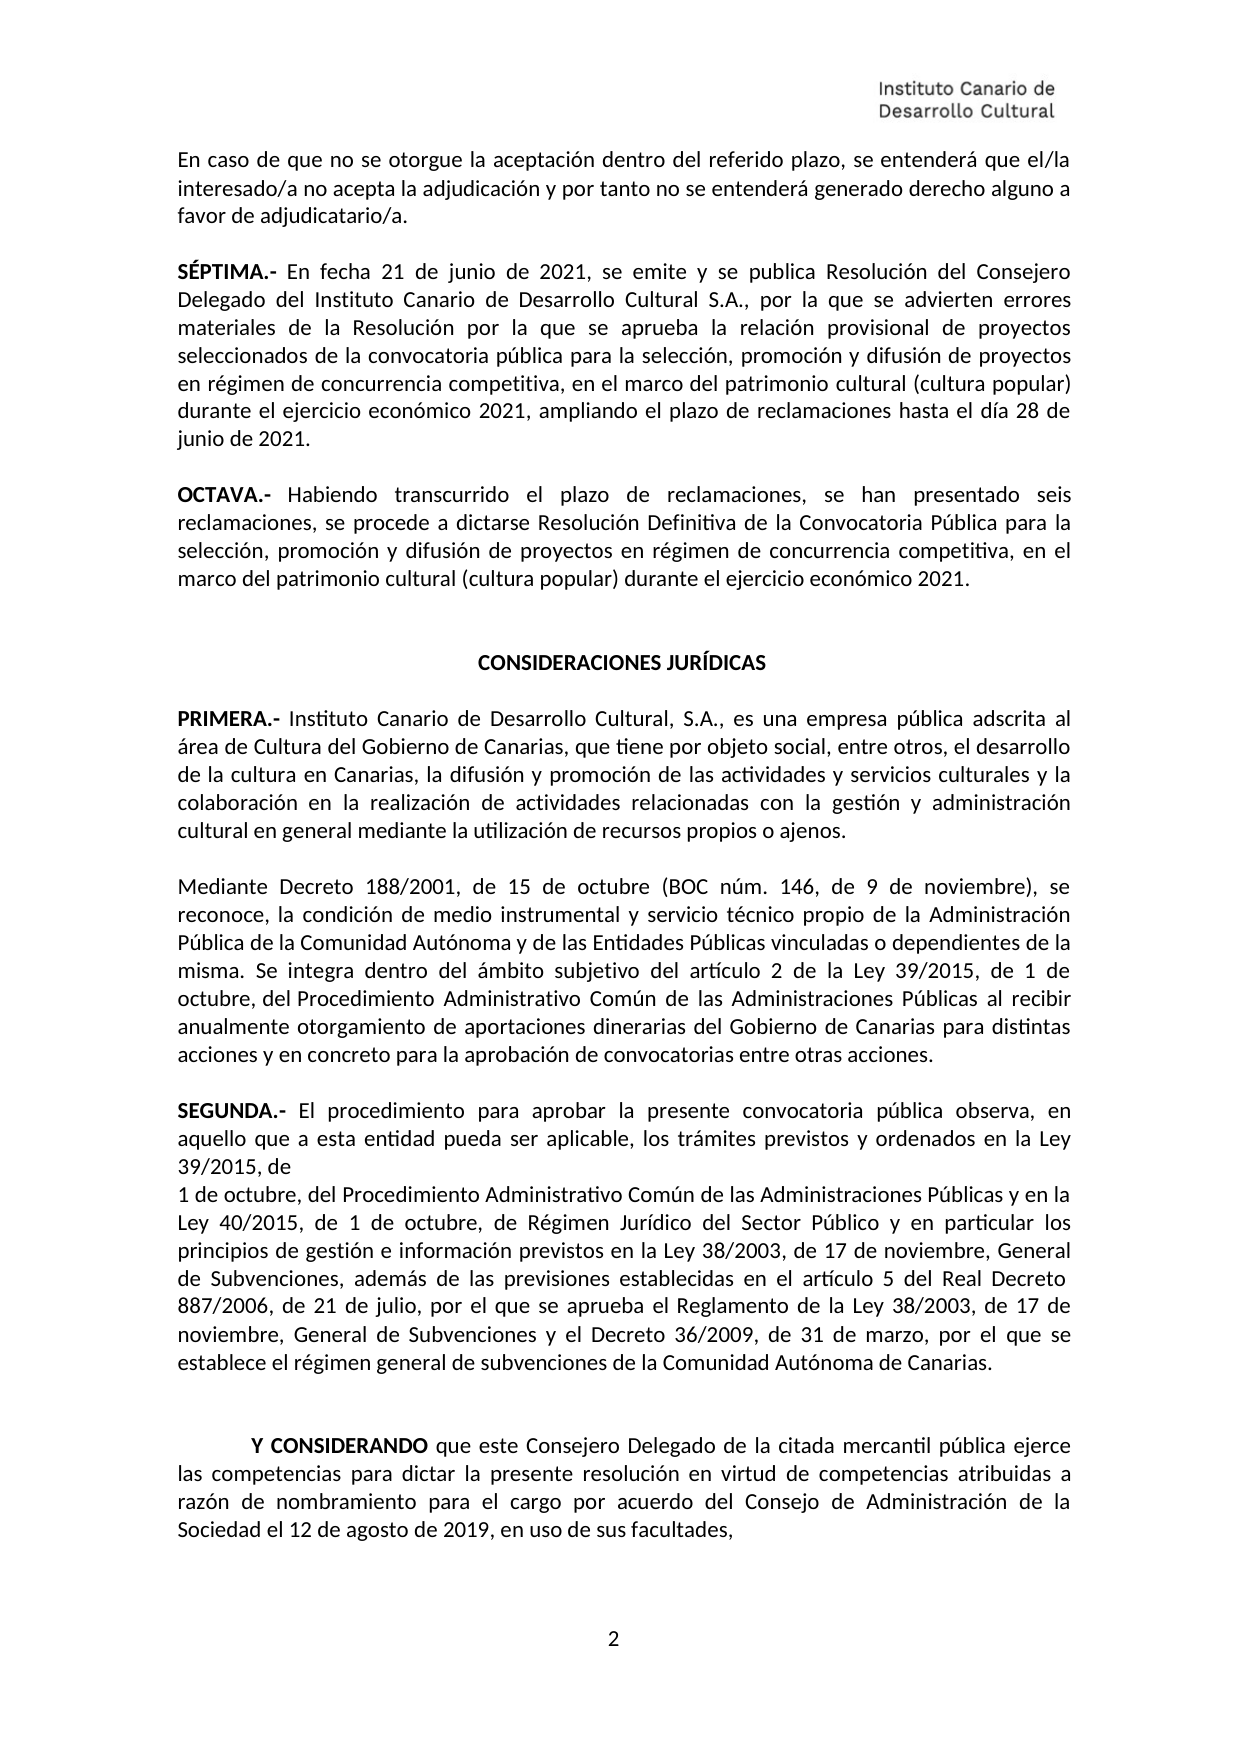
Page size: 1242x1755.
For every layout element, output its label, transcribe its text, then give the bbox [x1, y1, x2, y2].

text CONSIDERACIONES JURÍDICAS [473, 648, 771, 676]
text En caso de que no se otorgue la aceptación dentro del referido plazo, se entenderá que el/la interesado/a no acepta la adjudicación y por tanto no se entenderá generado derecho alguno a favor de adjudicatario/a. [177, 146, 1071, 230]
text PRIMERA.- Instituto Canario de Desarrollo Cultural, S.A., es una empresa pública adscrita al área de Cultura del Gobierno de Canarias, que tiene por objeto social, entre otros, el desarrollo de la cultura en Canarias, la difusión y promoción de las actividades y servicios culturales y la colaboración en la realización de actividades relacionadas con la gestión y administración cultural en general mediante la utilización de recursos propios o ajenos. [177, 704, 1071, 844]
text Y CONSIDERANDO que este Consejero Delegado de la citada mercantil pública ejerce las competencias para dictar la presente resolución en virtud de competencias atribuidas a razón de nombramiento para el cargo por acuerdo del Consejo de Administración de la Sociedad el 12 de agosto de 2019, en uso de sus facultades, [177, 1432, 1071, 1543]
text Mediante Decreto 188/2001, de 15 de octubre (BOC núm. 146, de 9 de noviembre), se reconoce, la condición de medio instrumental y servicio técnico propio de la Administración Pública de la Comunidad Autónoma y de las Entidades Públicas vinculadas o dependientes de la misma. Se integra dentro del ámbito subjetivo del artículo 2 de la Ley 39/2015, de 1 de octubre, del Procedimiento Administrativo Común de las Administraciones Públicas al recibir anualmente otorgamiento de aportaciones dinerarias del Gobierno de Canarias para distintas acciones y en concreto para la aprobación de convocatorias entre otras acciones. [177, 872, 1071, 1068]
text 1 de octubre, del Procedimiento Administrativo Común de las Administraciones Públicas y en la Ley 40/2015, de 1 de octubre, de Régimen Jurídico del Sector Público y en particular los principios de gestión e información previstos en la Ley 38/2003, de 17 de noviembre, General de Subvenciones, además de las previsiones establecidas en el artículo 5 del Real Decreto [177, 1181, 1071, 1292]
text SÉPTIMA.- En fecha 21 de junio de 2021, se emite y se publica Resolución del Consejero Delegado del Instituto Canario de Desarrollo Cultural S.A., por la que se advierten errores materiales de la Resolución por la que se aprueba la relación provisional de proyectos seleccionados de la convocatoria pública para la selección, promoción y difusión de proyectos en régimen de concurrencia competitiva, en el marco del patrimonio cultural (cultura popular) durante el ejercicio económico 2021, ampliando el plazo de reclamaciones hasta el día 28 de junio de 2021. [177, 258, 1071, 452]
text OCTAVA.- Habiendo transcurrido el plazo de reclamaciones, se han presentado seis reclamaciones, se procede a dictarse Resolución Definitiva de la Convocatoria Pública para la selección, promoción y difusión de proyectos en régimen de concurrencia competitiva, en el marco del patrimonio cultural (cultura popular) durante el ejercicio económico 2021. [177, 480, 1071, 592]
text 887/2006, de 21 de julio, por el que se aprueba el Reglamento de la Ley 38/2003, de 17 de noviembre, General de Subvenciones y el Decreto 36/2009, de 31 de marzo, por el que se establece el régimen general de subvenciones de la Comunidad Autónoma de Canarias. [177, 1292, 1071, 1376]
text SEGUNDA.- El procedimiento para aprobar la presente convocatoria pública observa, en aquello que a esta entidad pueda ser aplicable, los trámites previstos y ordenados en la Ley 39/2015, de [177, 1096, 1071, 1181]
